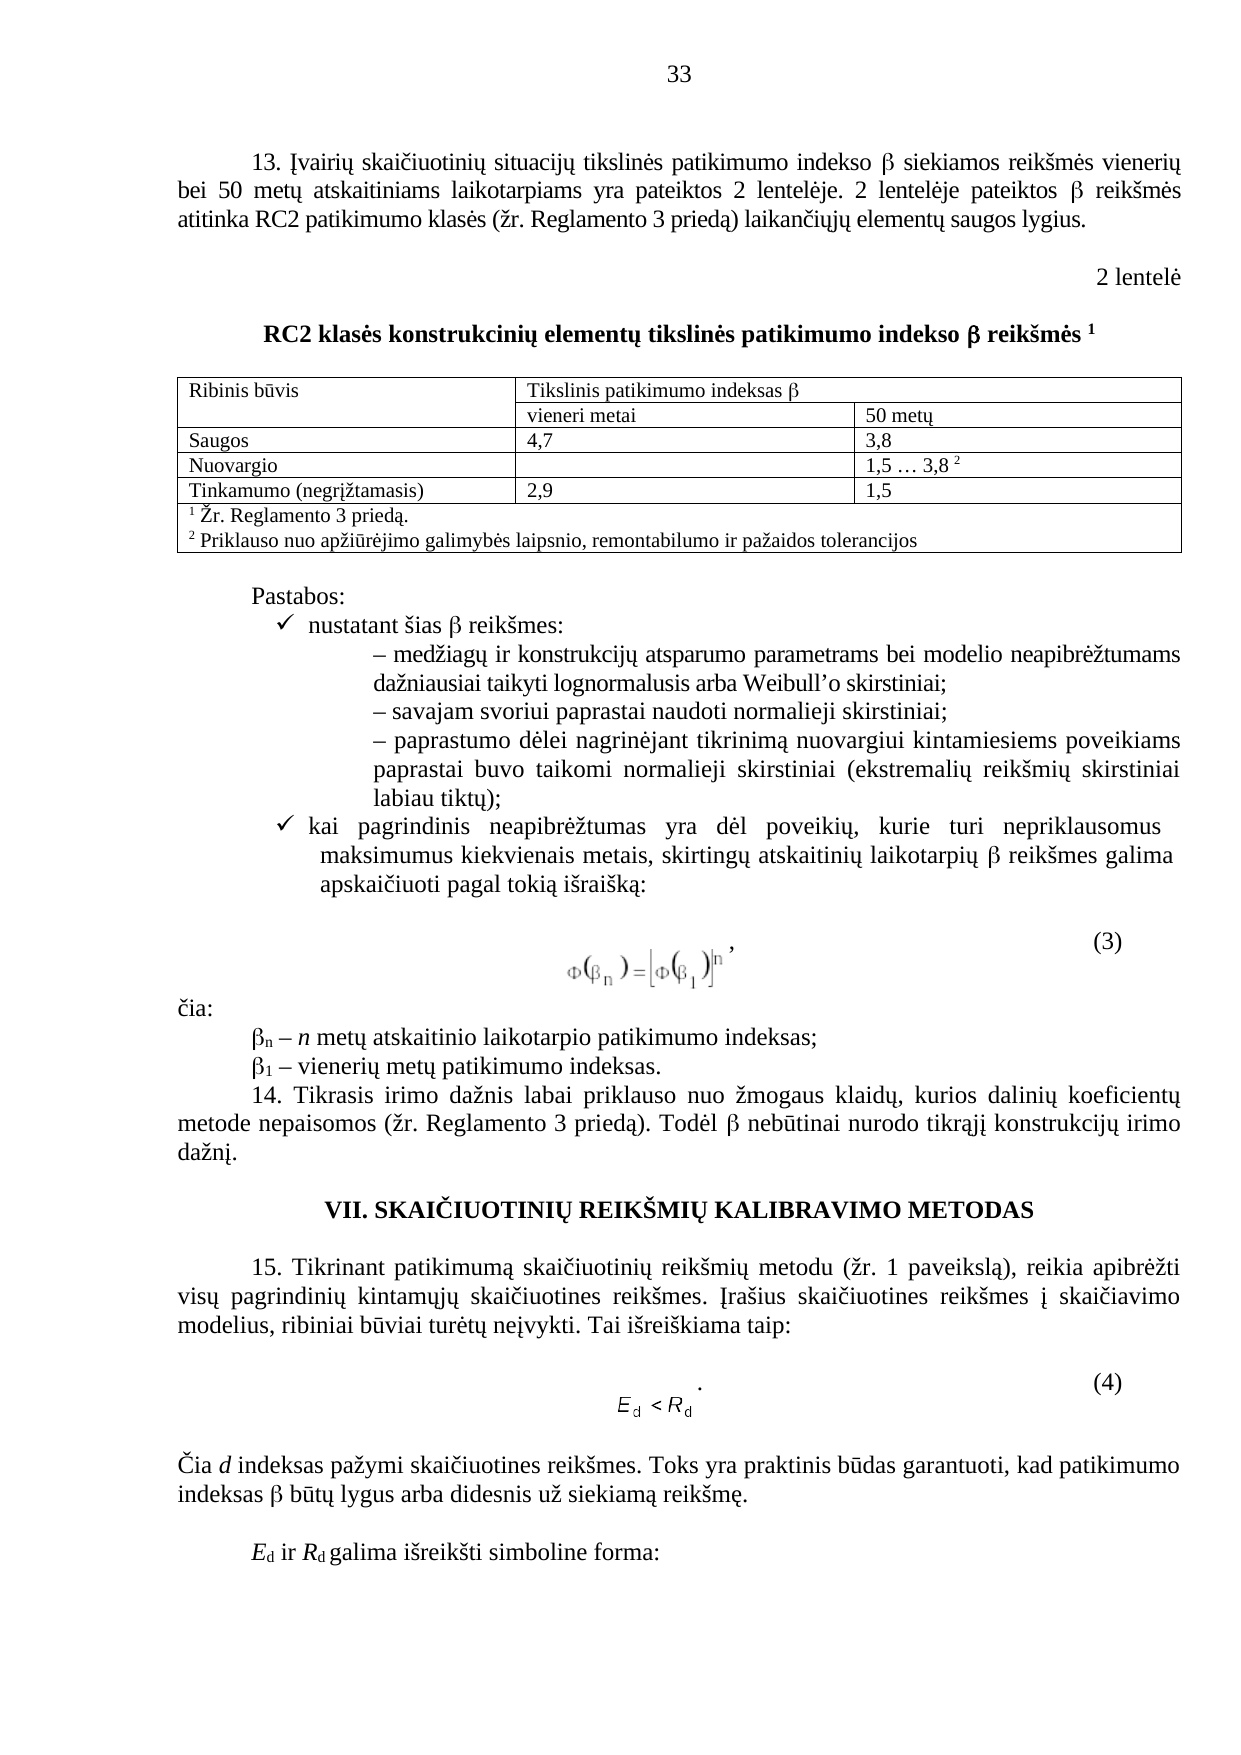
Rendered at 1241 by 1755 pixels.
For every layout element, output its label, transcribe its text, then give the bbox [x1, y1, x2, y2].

text Pastabos: [177, 581, 1181, 610]
table_cell Saugos [178, 428, 515, 452]
text VII. SKAIČIUOTINIŲ REIKŠMIŲ KALIBRAVIMO METODAS [177, 1195, 1181, 1223]
table_cell [516, 453, 854, 477]
table_cell Tinkamumo (negrįžtamasis) [178, 478, 515, 502]
table_cell 50 metų [855, 403, 1181, 427]
table_cell 2,9 [516, 478, 854, 502]
table_cell 1 Žr. Reglamento 3 priedą. 2 Priklauso nuo apžiūrėjimo galimybės laipsnio, remontabilumo ir pažaidos tolerancijos [178, 504, 1181, 552]
table_cell 1,5 … 3,8 2 [855, 453, 1181, 477]
table_cell vieneri metai [516, 403, 854, 427]
text b1 – vienerių metų patikimumo indeksas. [177, 1051, 1181, 1080]
text 2 lentelė [177, 262, 1181, 291]
text , (3) [177, 926, 1181, 993]
text – savajam svoriui paprastai naudoti normalieji skirstiniai; [373, 696, 1181, 725]
text Čia d indeksas pažymi skaičiuotines reikšmes. Toks yra praktinis būdas garantuoti, kad patikimumo indeksas b būtų lygus arba didesnis už siekiamą reikšmę. [177, 1451, 1181, 1508]
text 13. Įvairių skaičiuotinių situacijų tikslinės patikimumo indekso b siekiamos reikšmės vienerių bei 50 metų atskaitiniams laikotarpiams yra pateiktos 2 lentelėje. 2 lentelėje pateiktos b reikšmės atitinka RC2 patikimumo klasės (žr. Reglamento 3 priedą) laikančiųjų elementų saugos lygius. [177, 147, 1181, 233]
text – medžiagų ir konstrukcijų atsparumo parametrams bei modelio neapibrėžtumams dažniausiai taikyti lognormalusis arba Weibull’o skirstiniai; [373, 639, 1181, 696]
text Ed ir Rd galima išreikšti simboline forma: [177, 1537, 1181, 1566]
text bn – n metų atskaitinio laikotarpio patikimumo indeksas; [177, 1022, 1181, 1051]
text . (4) [177, 1367, 1181, 1422]
table_header Ribinis būvis [178, 378, 515, 402]
table_cell 1,5 [855, 478, 1181, 502]
text RC2 klasės konstrukcinių elementų tikslinės patikimumo indekso b reikšmės 1 [177, 319, 1181, 348]
table_cell 4,7 [516, 428, 854, 452]
table_cell 3,8 [855, 428, 1181, 452]
table_cell [178, 402, 515, 427]
text čia: [177, 993, 1181, 1022]
text nustatant šias b reikšmes: [201, 610, 1181, 639]
table_cell Nuovargio [178, 453, 515, 477]
table_header Tikslinis patikimumo indeksas b [516, 378, 1181, 402]
text – paprastumo dėlei nagrinėjant tikrinimą nuovargiui kintamiesiems poveikiams paprastai buvo taikomi normalieji skirstiniai (ekstremalių reikšmių skirstiniai labiau tiktų); [373, 725, 1181, 811]
text 15. Tikrinant patikimumą skaičiuotinių reikšmių metodu (žr. 1 paveikslą), reikia apibrėžti visų pagrindinių kintamųjų skaičiuotines reikšmes. Įrašius skaičiuotines reikšmes į skaičiavimo modelius, ribiniai būviai turėtų neįvykti. Tai išreiškiama taip: [177, 1252, 1181, 1338]
text 14. Tikrasis irimo dažnis labai priklauso nuo žmogaus klaidų, kurios dalinių koeficientų metode nepaisomos (žr. Reglamento 3 priedą). Todėl b nebūtinai nurodo tikrąjį konstrukcijų irimo dažnį. [177, 1080, 1181, 1166]
text kai pagrindinis neapibrėžtumas yra dėl poveikių, kurie turi nepriklausomus maksimumus kiekvienais metais, skirtingų atskaitinių laikotarpių b reikšmes galima apskaičiuoti pagal tokią išraišką: [201, 811, 1181, 898]
